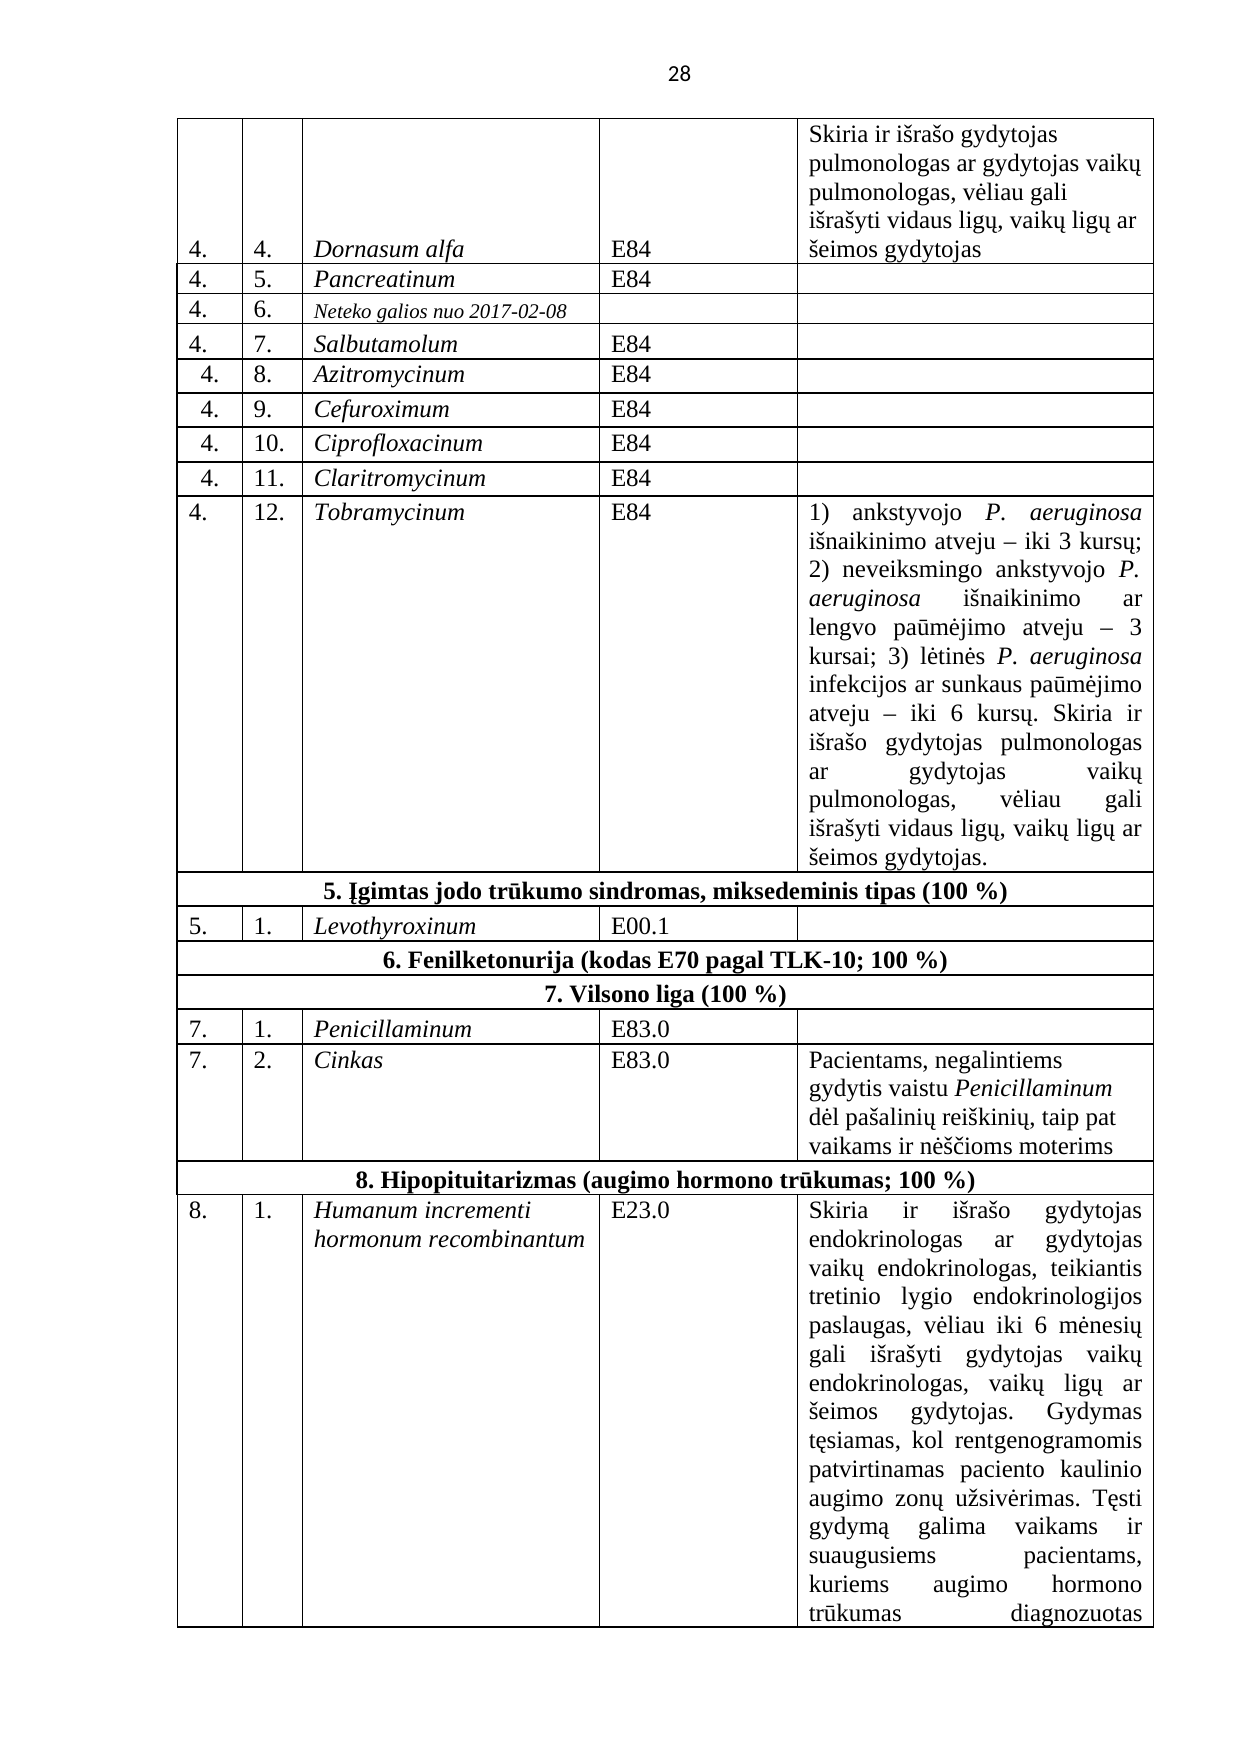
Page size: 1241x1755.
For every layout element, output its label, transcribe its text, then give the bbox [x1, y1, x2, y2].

table_cell Pancreatinum [303, 264, 599, 293]
table_cell 11. [243, 463, 302, 495]
table_cell E00.1 [600, 907, 797, 939]
table_cell Salbutamolum [303, 324, 599, 357]
table_cell 7. [178, 1010, 242, 1043]
table_cell Dornasum alfa [303, 119, 599, 263]
table_cell 8. [243, 360, 302, 392]
table_cell 8. [178, 1195, 242, 1626]
table_cell E83.0 [600, 1045, 797, 1160]
table_cell 7. [178, 1045, 242, 1160]
table_cell 4. [178, 394, 242, 426]
table_cell 1) ankstyvojo P. aeruginosa išnaikinimo atveju – iki 3 kursų; 2) neveiksmingo ankstyvojo P. aeruginosa išnaikinimo ar lengvo paūmėjimo atveju – 3 kursai; 3) lėtinės P. aeruginosa infekcijos ar sunkaus paūmėjimo atveju – iki 6 kursų. Skiria ir išrašo gydytojas pulmonologas ar gydytojas vaikų pulmonologas, vėliau gali išrašyti vidaus ligų, vaikų ligų ar šeimos gydytojas. [798, 497, 1153, 871]
table_cell E84 [600, 119, 797, 263]
table_cell 4. [178, 264, 242, 293]
table_cell 7. Vilsono liga (100 %) [178, 976, 1153, 1008]
table_cell Skiria ir išrašo gydytojas endokrinologas ar gydytojas vaikų endokrinologas, teikiantis tretinio lygio endokrinologijos paslaugas, vėliau iki 6 mėnesių gali išrašyti gydytojas vaikų endokrinologas, vaikų ligų ar šeimos gydytojas. Gydymas tęsiamas, kol rentgenogramomis patvirtinamas paciento kaulinio augimo zonų užsivėrimas. Tęsti gydymą galima vaikams ir suaugusiems pacientams, kuriems augimo hormono trūkumas diagnozuotas [798, 1195, 1153, 1626]
table_cell [798, 264, 1153, 293]
table_cell Pacientams, negalintiems gydytis vaistu Penicillaminum dėl pašalinių reiškinių, taip pat vaikams ir nėščioms moterims [798, 1045, 1153, 1160]
table_cell 4. [178, 428, 242, 461]
table_cell 1. [243, 1010, 302, 1043]
table_cell Claritromycinum [303, 463, 599, 495]
table_cell E84 [600, 463, 797, 495]
table_cell 1. [243, 1195, 302, 1626]
table_cell 9. [243, 394, 302, 426]
table_cell E84 [600, 324, 797, 357]
table_cell 5. Įgimtas jodo trūkumo sindromas, miksedeminis tipas (100 %) [178, 873, 1153, 905]
table_cell E84 [600, 428, 797, 461]
table_cell E84 [600, 394, 797, 426]
table_cell E84 [600, 264, 797, 293]
table_cell Ciprofloxacinum [303, 428, 599, 461]
table_cell 4. [178, 497, 242, 871]
table_cell [798, 907, 1153, 939]
table_cell 4. [178, 119, 242, 263]
table_cell Neteko galios nuo 2017-02-08 [303, 294, 599, 323]
table_cell 2. [243, 1045, 302, 1160]
table_cell 1. [243, 907, 302, 939]
table_cell Tobramycinum [303, 497, 599, 871]
table_cell Humanum incrementi hormonum recombinantum [303, 1195, 599, 1626]
table_cell [798, 294, 1153, 323]
table_cell [798, 1010, 1153, 1043]
table_cell [798, 428, 1153, 461]
table_cell 12. [243, 497, 302, 871]
table_cell 7. [243, 324, 302, 357]
table_cell [798, 394, 1153, 426]
table_cell Levothyroxinum [303, 907, 599, 939]
table_cell E84 [600, 497, 797, 871]
table_cell Cefuroximum [303, 394, 599, 426]
table_cell 4. [178, 294, 242, 323]
table_cell Skiria ir išrašo gydytojas pulmonologas ar gydytojas vaikų pulmonologas, vėliau gali išrašyti vidaus ligų, vaikų ligų ar šeimos gydytojas [798, 119, 1153, 263]
table_cell 8. Hipopituitarizmas (augimo hormono trūkumas; 100 %) [178, 1162, 1153, 1194]
table_cell E23.0 [600, 1195, 797, 1626]
table_cell Azitromycinum [303, 360, 599, 392]
table_cell 5. [178, 907, 242, 939]
table_cell 5. [243, 264, 302, 293]
table_cell [798, 463, 1153, 495]
table_cell Penicillaminum [303, 1010, 599, 1043]
table_cell 6. Fenilketonurija (kodas E70 pagal TLK-10; 100 %) [178, 942, 1153, 974]
table_cell 4. [243, 119, 302, 263]
table_cell 4. [178, 360, 242, 392]
table_cell E84 [600, 360, 797, 392]
table_cell Cinkas [303, 1045, 599, 1160]
table_cell [798, 324, 1153, 357]
table_cell [798, 360, 1153, 392]
table_cell [600, 294, 797, 323]
table_cell 4. [178, 324, 242, 357]
table_cell 6. [243, 294, 302, 323]
table_cell 4. [178, 463, 242, 495]
table_cell 10. [243, 428, 302, 461]
table_cell E83.0 [600, 1010, 797, 1043]
